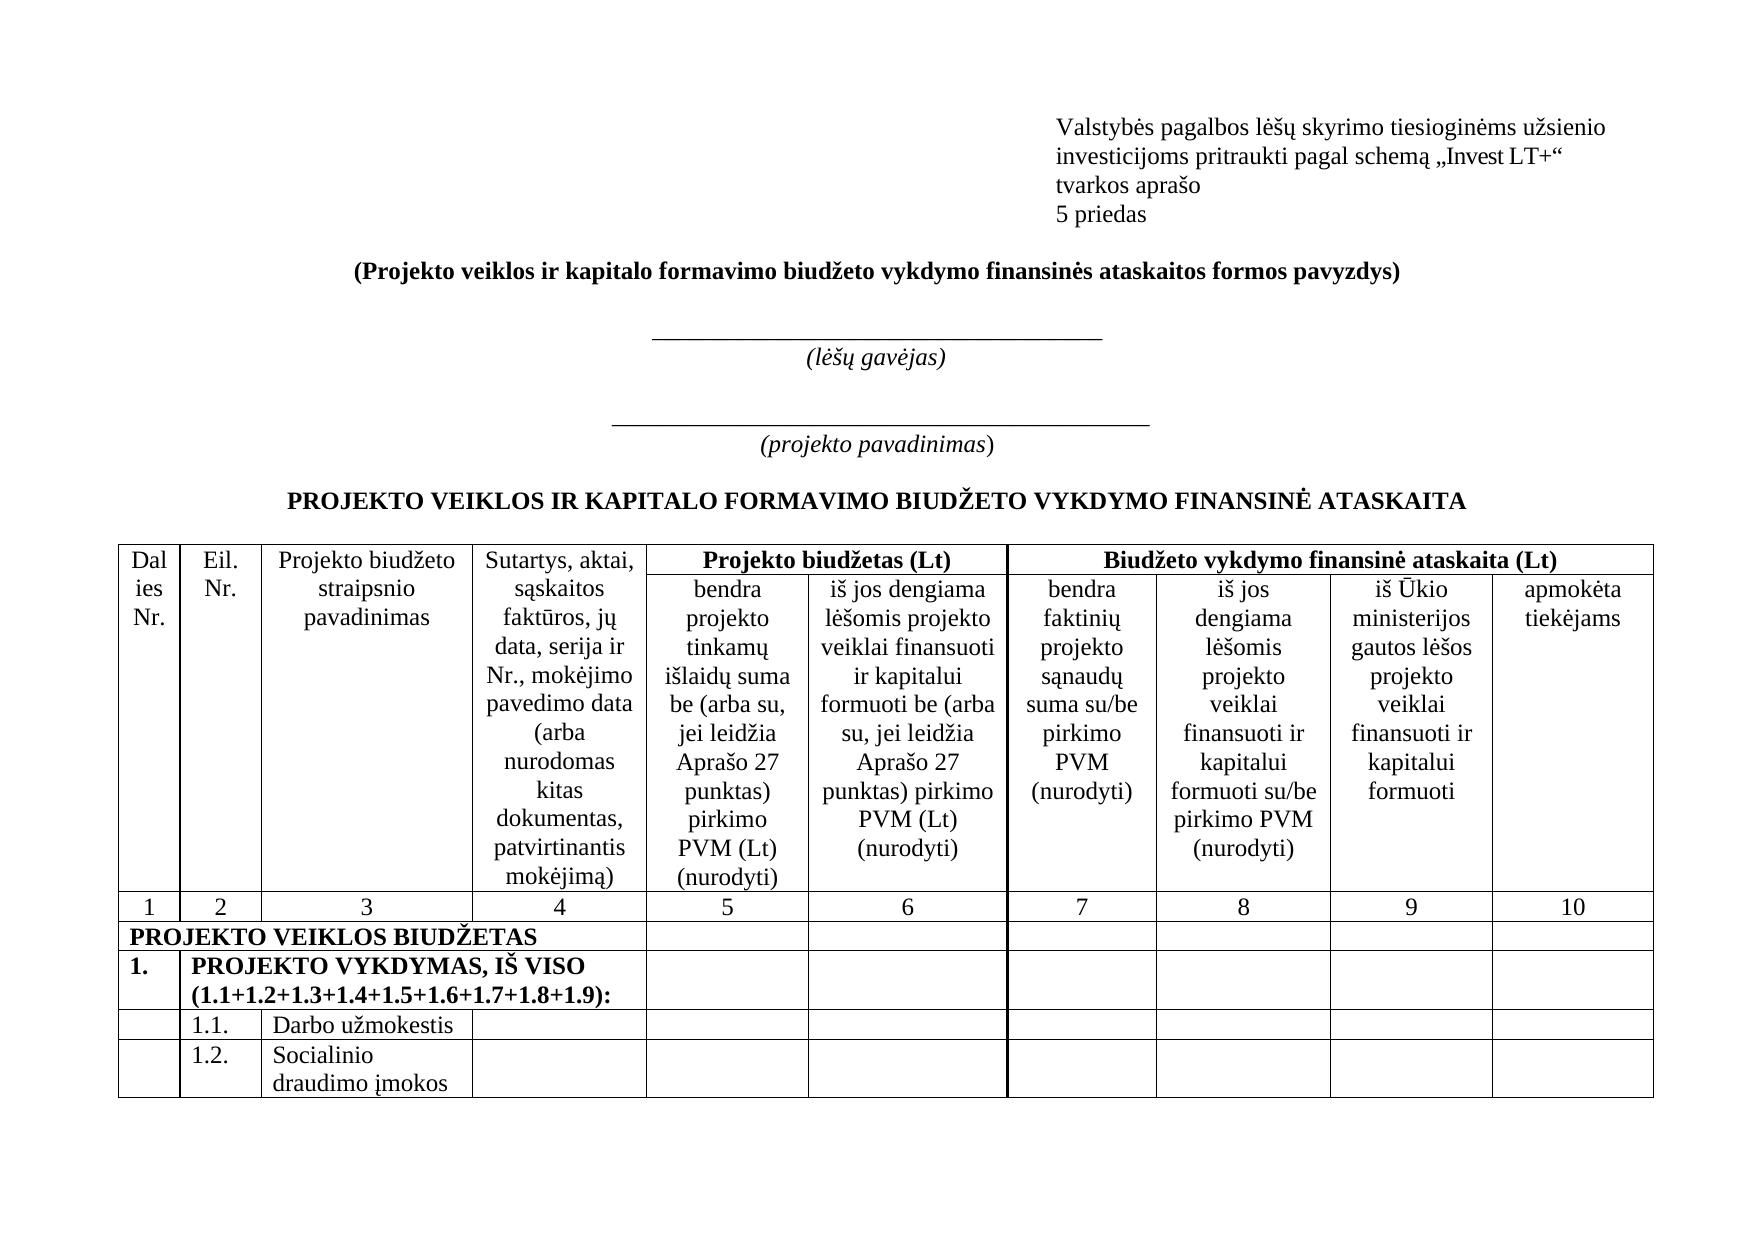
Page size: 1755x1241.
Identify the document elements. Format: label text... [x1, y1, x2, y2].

table_cell 6 [809, 892, 1006, 921]
table_cell [473, 1010, 646, 1039]
text ____________________________________ [118, 314, 1636, 342]
text (Projekto veiklos ir kapitalo formavimo biudžeto vykdymo finansinės ataskaitos formos pavyzdys) [118, 256, 1636, 285]
text PROJEKTO VEIKLOS IR KAPITALO FORMAVIMO BIUDŽETO VYKDYMO FINANSINĖ ATASKAITA [118, 486, 1636, 515]
table_cell [473, 1040, 646, 1097]
table_cell iš jos dengiama lėšomis projekto veiklai finansuoti ir kapitalui formuoti be (arba su, jei leidžia Aprašo 27 punktas) pirkimo PVM (Lt) (nurodyti) [809, 575, 1006, 891]
table_cell [647, 922, 808, 950]
table_header Projekto biudžetas (Lt) [647, 545, 1006, 573]
table_cell [1157, 1040, 1330, 1097]
table_cell [1331, 1040, 1492, 1097]
table_cell [809, 1010, 1006, 1039]
table_header Eil. Nr. [181, 545, 261, 891]
table_cell [1331, 951, 1492, 1009]
table_cell PROJEKTO VYKDYMAS, IŠ VISO (1.1+1.2+1.3+1.4+1.5+1.6+1.7+1.8+1.9): [181, 951, 646, 1009]
table_cell bendra projekto tinkamų išlaidų suma be (arba su, jei leidžia Aprašo 27 punktas) pirkimo PVM (Lt) (nurodyti) [647, 575, 808, 891]
table_header Dalies Nr. [119, 545, 179, 891]
table_header Projekto biudžeto straipsnio pavadinimas [262, 545, 472, 891]
text ___________________________________________ [118, 400, 1636, 429]
table_cell 3 [262, 892, 472, 921]
table_cell iš jos dengiama lėšomis projekto veiklai finansuoti ir kapitalui formuoti su/be pirkimo PVM (nurodyti) [1157, 575, 1330, 891]
table_header Sutartys, aktai, sąskaitos faktūros, jų data, serija ir Nr., mokėjimo pavedimo data (arba nurodomas kitas dokumentas, patvirtinantis mokėjimą) [473, 545, 646, 891]
table_cell [647, 1040, 808, 1097]
table_cell 8 [1157, 892, 1330, 921]
table_cell 1.1. [181, 1010, 261, 1039]
table_cell [1493, 951, 1653, 1009]
table_cell [1331, 1010, 1492, 1039]
table_cell [809, 922, 1006, 950]
table_cell Darbo užmokestis [262, 1010, 472, 1039]
table_cell [809, 1040, 1006, 1097]
table_cell [1493, 1040, 1653, 1097]
table_cell [809, 951, 1006, 1009]
table_cell [647, 1010, 808, 1039]
table_cell [1009, 1010, 1156, 1039]
table_cell 7 [1009, 892, 1156, 921]
table_cell apmokėta tiekėjams [1493, 575, 1653, 891]
table_cell 2 [181, 892, 261, 921]
table_cell [1331, 922, 1492, 950]
table_cell [119, 1010, 179, 1039]
text (projekto pavadinimas) [118, 429, 1636, 457]
table_cell iš Ūkio ministerijos gautos lėšos projekto veiklai finansuoti ir kapitalui formuoti [1331, 575, 1492, 891]
text Valstybės pagalbos lėšų skyrimo tiesioginėms užsienio [1056, 112, 1636, 141]
table_cell 10 [1493, 892, 1653, 921]
table_header Biudžeto vykdymo finansinė ataskaita (Lt) [1009, 545, 1653, 573]
table_cell PROJEKTO VEIKLOS BIUDŽETAS [119, 922, 646, 950]
table_cell 5 [647, 892, 808, 921]
table_cell 1 [119, 892, 179, 921]
table_cell [647, 951, 808, 1009]
table_cell bendra faktinių projekto sąnaudų suma su/be pirkimo PVM (nurodyti) [1009, 575, 1156, 891]
table_cell [1009, 922, 1156, 950]
table_cell [1157, 1010, 1330, 1039]
table_cell [119, 1040, 179, 1097]
table_cell 4 [473, 892, 646, 921]
text tvarkos aprašo [1056, 170, 1636, 199]
table_cell 1. [119, 951, 179, 1009]
table_cell [1009, 1040, 1156, 1097]
table_cell 1.2. [181, 1040, 261, 1097]
table_cell [1157, 922, 1330, 950]
table_cell [1009, 951, 1156, 1009]
text investicijoms pritraukti pagal schemą „Invest LT+“ [1056, 141, 1636, 170]
table_cell [1493, 922, 1653, 950]
text 5 priedas [1056, 199, 1636, 227]
table_cell [1157, 951, 1330, 1009]
table_cell Socialinio draudimo įmokos [262, 1040, 472, 1097]
text (lėšų gavėjas) [118, 342, 1636, 371]
table_cell 9 [1331, 892, 1492, 921]
table_cell [1493, 1010, 1653, 1039]
